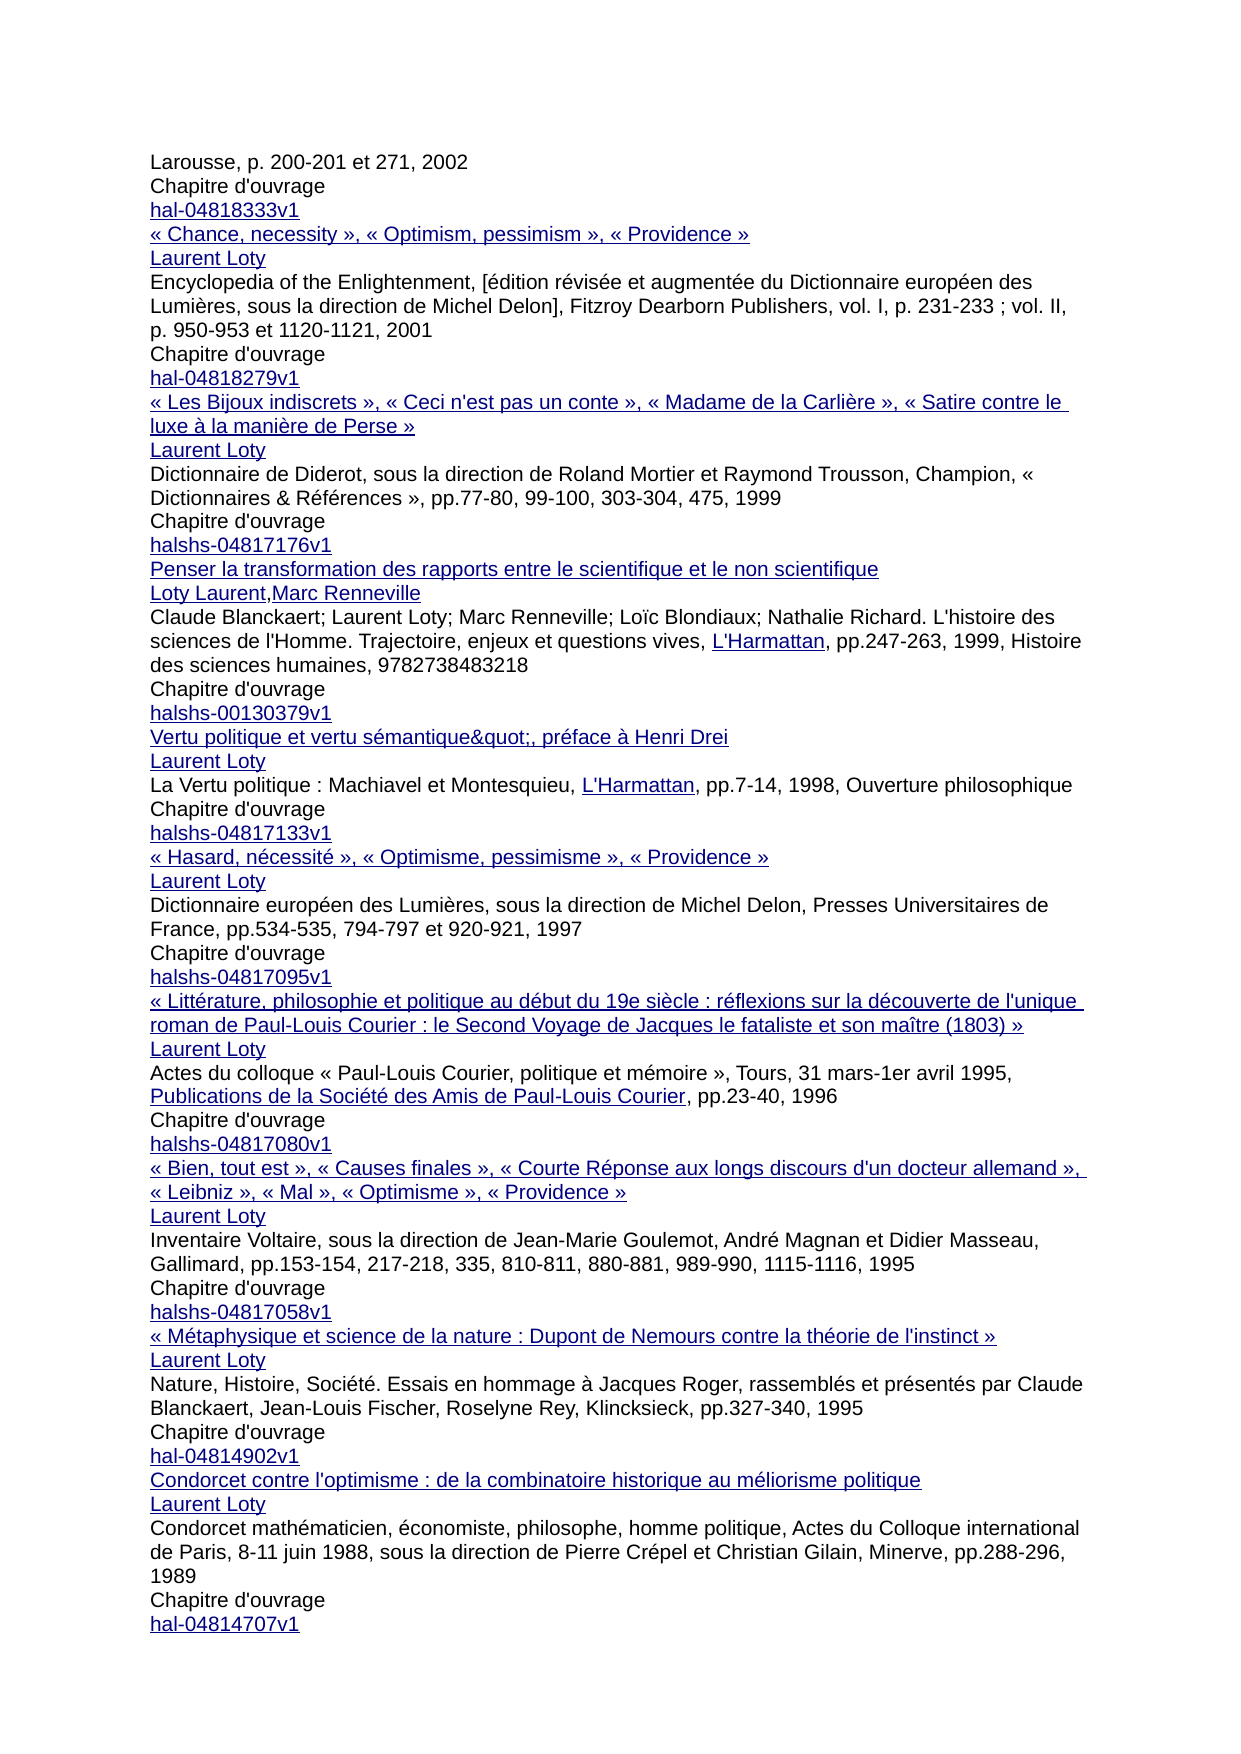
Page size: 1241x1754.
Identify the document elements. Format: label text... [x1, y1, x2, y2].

table_cell « Chance, necessity », « Optimism, pessimism », « Providence » Laurent Loty Encyclopedia of the Enlightenment, [édition révisée et augmentée du Dictionnaire européen des Lumières, sous la direction de Michel Delon], Fitzroy Dearborn Publishers, vol. I, p. 231-233 ; vol. II, p. 950-953 et 1120-1121, 2001 Chapitre d'ouvrage hal-04818279v1 [150, 222, 1090, 389]
table_cell « Les Bijoux indiscrets », « Ceci n'est pas un conte », « Madame de la Carlière », « Satire contre le luxe à la manière de Perse » Laurent Loty Dictionnaire de Diderot, sous la direction de Roland Mortier et Raymond Trousson, Champion, « Dictionnaires & Références », pp.77-80, 99-100, 303-304, 475, 1999 Chapitre d'ouvrage halshs-04817176v1 [150, 390, 1090, 557]
table_cell « Hasard, nécessité », « Optimisme, pessimisme », « Providence » Laurent Loty Dictionnaire européen des Lumières, sous la direction de Michel Delon, Presses Universitaires de France, pp.534-535, 794-797 et 920-921, 1997 Chapitre d'ouvrage halshs-04817095v1 [150, 845, 1090, 988]
table_cell « Métaphysique et science de la nature : Dupont de Nemours contre la théorie de l'instinct » Laurent Loty Nature, Histoire, Société. Essais en hommage à Jacques Roger, rassemblés et présentés par Claude Blanckaert, Jean-Louis Fischer, Roselyne Rey, Klincksieck, pp.327-340, 1995 Chapitre d'ouvrage hal-04814902v1 [150, 1324, 1090, 1468]
table_cell Condorcet contre l'optimisme : de la combinatoire historique au méliorisme politique Laurent Loty Condorcet mathématicien, économiste, philosophe, homme politique, Actes du Colloque international de Paris, 8-11 juin 1988, sous la direction de Pierre Crépel et Christian Gilain, Minerve, pp.288-296, 1989 Chapitre d'ouvrage hal-04814707v1 [150, 1468, 1090, 1635]
table_cell Vertu politique et vertu sémantique&quot;, préface à Henri Drei Laurent Loty La Vertu politique : Machiavel et Montesquieu, L'Harmattan, pp.7-14, 1998, Ouverture philosophique Chapitre d'ouvrage halshs-04817133v1 [150, 725, 1090, 845]
table_cell « Bien, tout est », « Causes finales », « Courte Réponse aux longs discours d'un docteur allemand », « Leibniz », « Mal », « Optimisme », « Providence » Laurent Loty Inventaire Voltaire, sous la direction de Jean-Marie Goulemot, André Magnan et Didier Masseau, Gallimard, pp.153-154, 217-218, 335, 810-811, 880-881, 989-990, 1115-1116, 1995 Chapitre d'ouvrage halshs-04817058v1 [150, 1156, 1090, 1324]
table_cell Penser la transformation des rapports entre le scientifique et le non scientifique Loty Laurent,Marc Renneville Claude Blanckaert; Laurent Loty; Marc Renneville; Loïc Blondiaux; Nathalie Richard. L'histoire des sciences de l'Homme. Trajectoire, enjeux et questions vives, L'Harmattan, pp.247-263, 1999, Histoire des sciences humaines, 9782738483218 Chapitre d'ouvrage halshs-00130379v1 [150, 557, 1090, 725]
table_cell « Littérature, philosophie et politique au début du 19e siècle : réflexions sur la découverte de l'unique roman de Paul-Louis Courier : le Second Voyage de Jacques le fataliste et son maître (1803) » Laurent Loty Actes du colloque « Paul-Louis Courier, politique et mémoire », Tours, 31 mars-1er avril 1995, Publications de la Société des Amis de Paul-Louis Courier, pp.23-40, 1996 Chapitre d'ouvrage halshs-04817080v1 [150, 989, 1090, 1156]
table_cell « Science et politique en fiction » Laurent Loty Dictionnaire des utopies, sous la direction de Michèle Riot-Sarcey, Thomas Bouchet et Antoine Picon, Larousse, p. 200-201 et 271, 2002 Chapitre d'ouvrage hal-04818333v1 [150, 150, 1090, 222]
